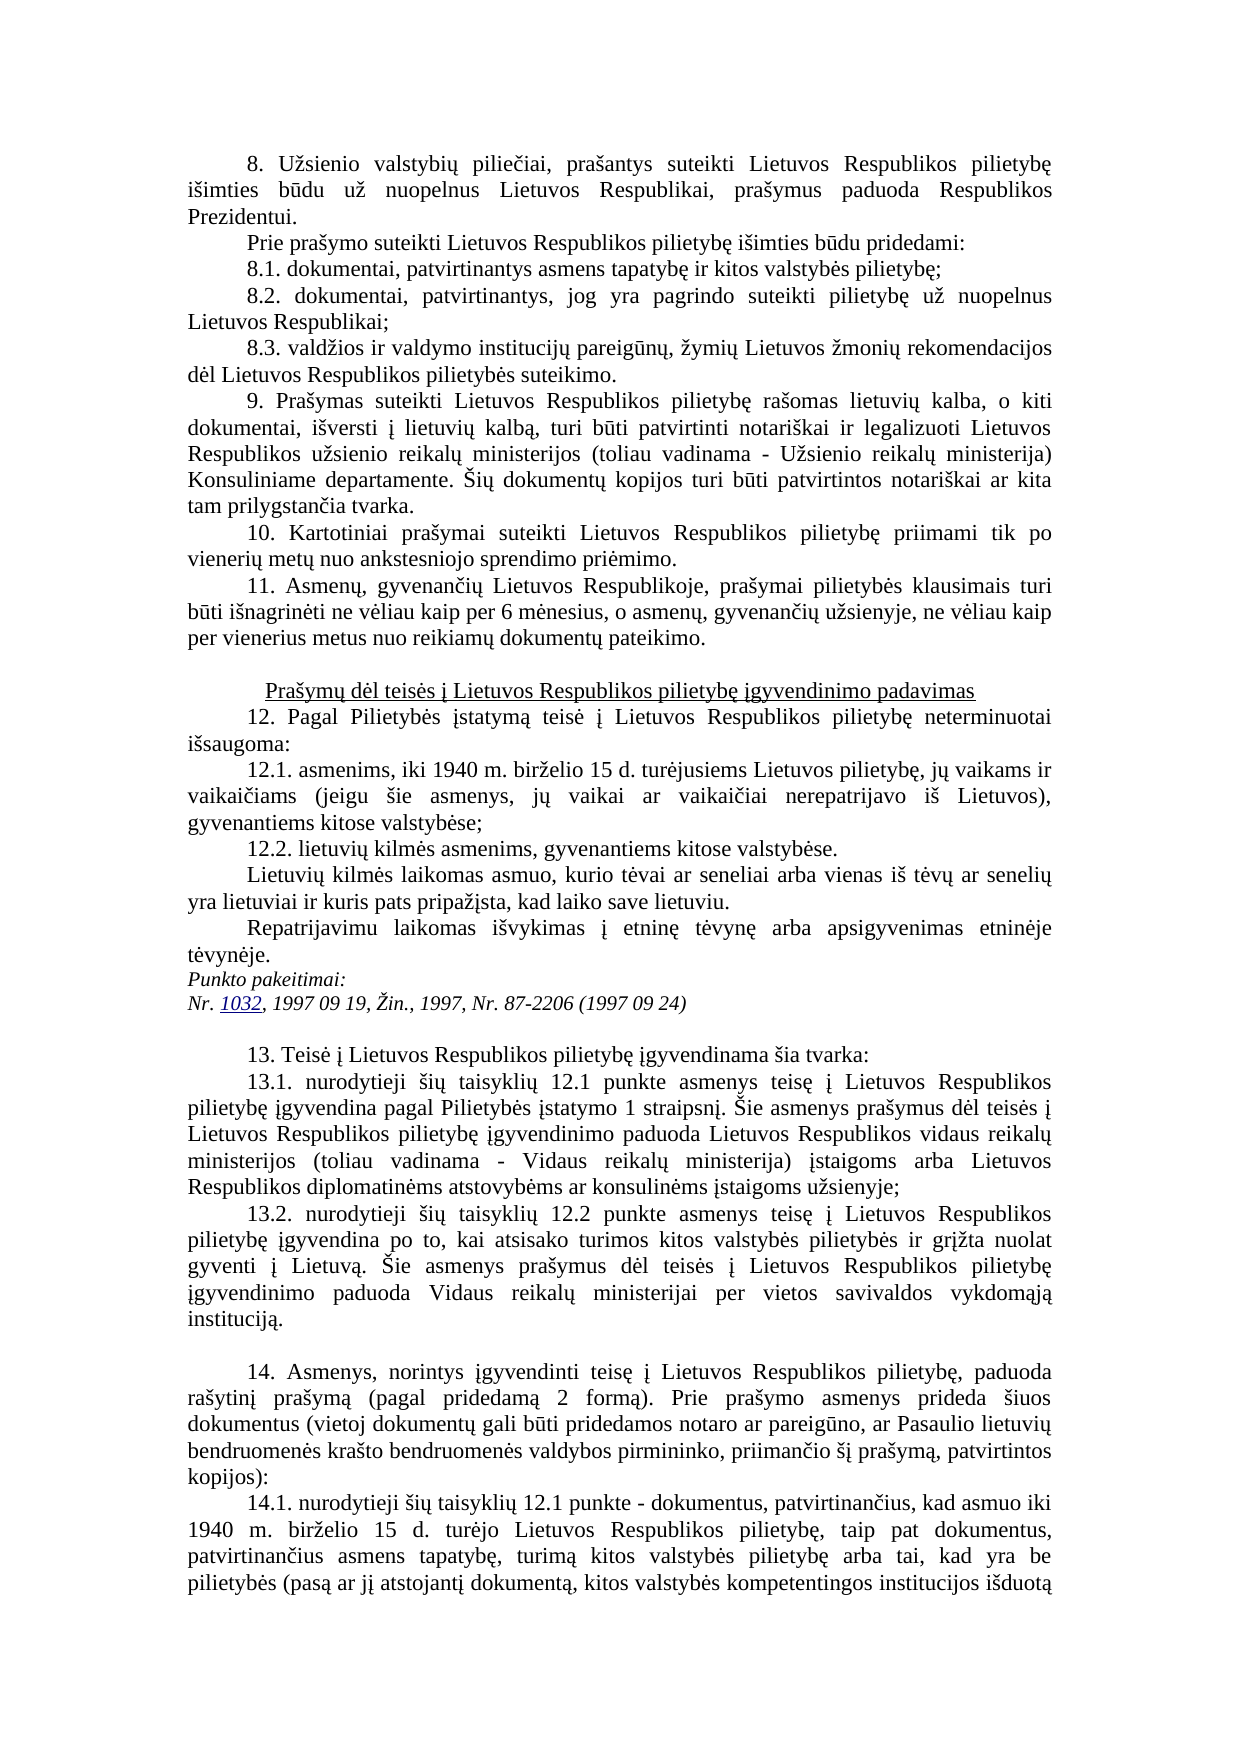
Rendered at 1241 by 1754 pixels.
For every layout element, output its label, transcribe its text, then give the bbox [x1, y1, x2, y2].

text Nr. 1032, 1997 09 19, Žin., 1997, Nr. 87-2206 (1997 09 24) [187, 991, 1053, 1015]
text 12.1. asmenims, iki 1940 m. birželio 15 d. turėjusiems Lietuvos pilietybę, jų vaikams ir vaikaičiams (jeigu šie asmenys, jų vaikai ar vaikaičiai nerepatrijavo iš Lietuvos), gyvenantiems kitose valstybėse; [187, 756, 1053, 835]
text 13.2. nurodytieji šių taisyklių 12.2 punkte asmenys teisę į Lietuvos Respublikos pilietybę įgyvendina po to, kai atsisako turimos kitos valstybės pilietybės ir grįžta nuolat gyventi į Lietuvą. Šie asmenys prašymus dėl teisės į Lietuvos Respublikos pilietybę įgyvendinimo paduoda Vidaus reikalų ministerijai per vietos savivaldos vykdomąją instituciją. [187, 1199, 1053, 1331]
subtitle Prašymų dėl teisės į Lietuvos Respublikos pilietybę įgyvendinimo padavimas [187, 677, 1053, 703]
text 11. Asmenų, gyvenančių Lietuvos Respublikoje, prašymai pilietybės klausimais turi būti išnagrinėti ne vėliau kaip per 6 mėnesius, o asmenų, gyvenančių užsienyje, ne vėliau kaip per vienerius metus nuo reikiamų dokumentų pateikimo. [187, 572, 1053, 651]
text 12.2. lietuvių kilmės asmenims, gyvenantiems kitose valstybėse. [187, 835, 1053, 862]
text 8.2. dokumentai, patvirtinantys, jog yra pagrindo suteikti pilietybę už nuopelnus Lietuvos Respublikai; [187, 282, 1053, 334]
text Repatrijavimu laikomas išvykimas į etninę tėvynę arba apsigyvenimas etninėje tėvynėje. [187, 914, 1053, 967]
text 12. Pagal Pilietybės įstatymą teisė į Lietuvos Respublikos pilietybę neterminuotai išsaugoma: [187, 703, 1053, 756]
text 9. Prašymas suteikti Lietuvos Respublikos pilietybę rašomas lietuvių kalba, o kiti dokumentai, išversti į lietuvių kalbą, turi būti patvirtinti notariškai ir legalizuoti Lietuvos Respublikos užsienio reikalų ministerijos (toliau vadinama - Užsienio reikalų ministerija) Konsuliniame departamente. Šių dokumentų kopijos turi būti patvirtintos notariškai ar kita tam prilygstančia tvarka. [187, 387, 1053, 519]
text 14. Asmenys, norintys įgyvendinti teisę į Lietuvos Respublikos pilietybę, paduoda rašytinį prašymą (pagal pridedamą 2 formą). Prie prašymo asmenys prideda šiuos dokumentus (vietoj dokumentų gali būti pridedamos notaro ar pareigūno, ar Pasaulio lietuvių bendruomenės krašto bendruomenės valdybos pirmininko, priimančio šį prašymą, patvirtintos kopijos): [187, 1358, 1053, 1489]
text 8.3. valdžios ir valdymo institucijų pareigūnų, žymių Lietuvos žmonių rekomendacijos dėl Lietuvos Respublikos pilietybės suteikimo. [187, 334, 1053, 387]
text 10. Kartotiniai prašymai suteikti Lietuvos Respublikos pilietybę priimami tik po vienerių metų nuo ankstesniojo sprendimo priėmimo. [187, 519, 1053, 572]
text Prie prašymo suteikti Lietuvos Respublikos pilietybę išimties būdu pridedami: [187, 229, 1053, 255]
text 14.1. nurodytieji šių taisyklių 12.1 punkte - dokumentus, patvirtinančius, kad asmuo iki 1940 m. birželio 15 d. turėjo Lietuvos Respublikos pilietybę, taip pat dokumentus, patvirtinančius asmens tapatybę, turimą kitos valstybės pilietybę arba tai, kad yra be pilietybės (pasą ar jį atstojantį dokumentą, kitos valstybės kompetentingos institucijos išduotą [187, 1489, 1053, 1595]
text 8.1. dokumentai, patvirtinantys asmens tapatybę ir kitos valstybės pilietybę; [187, 255, 1053, 282]
text Punkto pakeitimai: [187, 967, 1053, 991]
text 13.1. nurodytieji šių taisyklių 12.1 punkte asmenys teisę į Lietuvos Respublikos pilietybę įgyvendina pagal Pilietybės įstatymo 1 straipsnį. Šie asmenys prašymus dėl teisės į Lietuvos Respublikos pilietybę įgyvendinimo paduoda Lietuvos Respublikos vidaus reikalų ministerijos (toliau vadinama - Vidaus reikalų ministerija) įstaigoms arba Lietuvos Respublikos diplomatinėms atstovybėms ar konsulinėms įstaigoms užsienyje; [187, 1068, 1053, 1199]
text 8. Užsienio valstybių piliečiai, prašantys suteikti Lietuvos Respublikos pilietybę išimties būdu už nuopelnus Lietuvos Respublikai, prašymus paduoda Respublikos Prezidentui. [187, 150, 1053, 229]
text 13. Teisė į Lietuvos Respublikos pilietybę įgyvendinama šia tvarka: [187, 1041, 1053, 1068]
text Lietuvių kilmės laikomas asmuo, kurio tėvai ar seneliai arba vienas iš tėvų ar senelių yra lietuviai ir kuris pats pripažįsta, kad laiko save lietuviu. [187, 862, 1053, 914]
